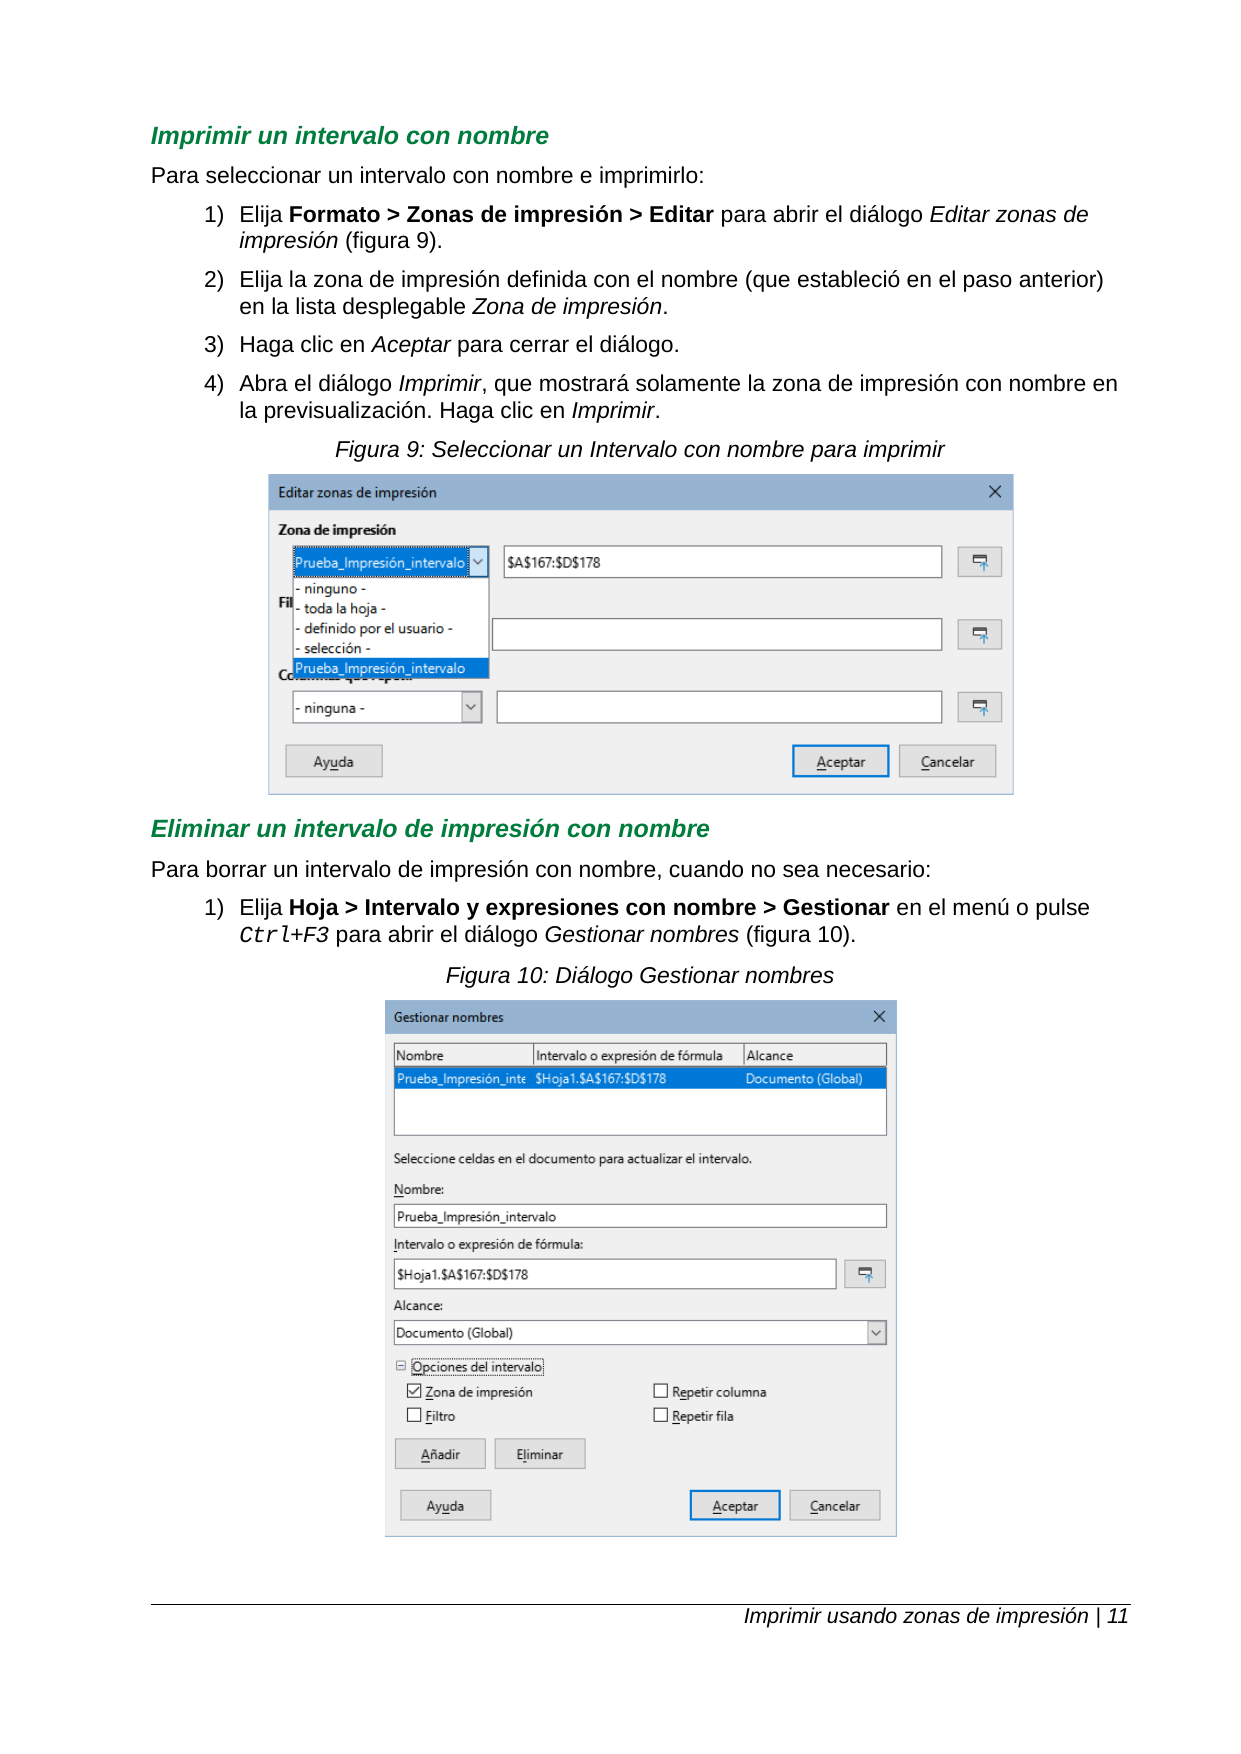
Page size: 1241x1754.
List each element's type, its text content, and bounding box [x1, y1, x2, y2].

text Figura 9: Seleccionar un Intervalo con nombre para imprimir [268, 436, 1013, 462]
list Para seleccionar un intervalo con nombre e imprimirlo: [151, 162, 1131, 188]
text Figura 10: Diálogo Gestionar nombres [385, 962, 897, 988]
list Elija la zona de impresión definida con el nombre (que estableció en el paso anterior) en la lista desplegable Zona de impresión. [224, 266, 1131, 319]
subtitle Eliminar un intervalo de impresión con nombre [151, 814, 1131, 843]
subtitle Imprimir un intervalo con nombre [151, 121, 1131, 150]
picture [268, 474, 1014, 795]
list Elija Hoja > Intervalo y expresiones con nombre > Gestionar en el menú o pulse Ctrl+F3 para abrir el diálogo Gestionar nombres (figura 10). [224, 894, 1131, 949]
list Para borrar un intervalo de impresión con nombre, cuando no sea necesario: [151, 856, 1131, 882]
list Abra el diálogo Imprimir, que mostrará solamente la zona de impresión con nombre en la previsualización. Haga clic en Imprimir. [224, 370, 1131, 423]
list Haga clic en Aceptar para cerrar el diálogo. [224, 331, 1131, 358]
picture [385, 1000, 897, 1537]
list Elija Formato > Zonas de impresión > Editar para abrir el diálogo Editar zonas de impresión (figura 9). [224, 201, 1131, 254]
